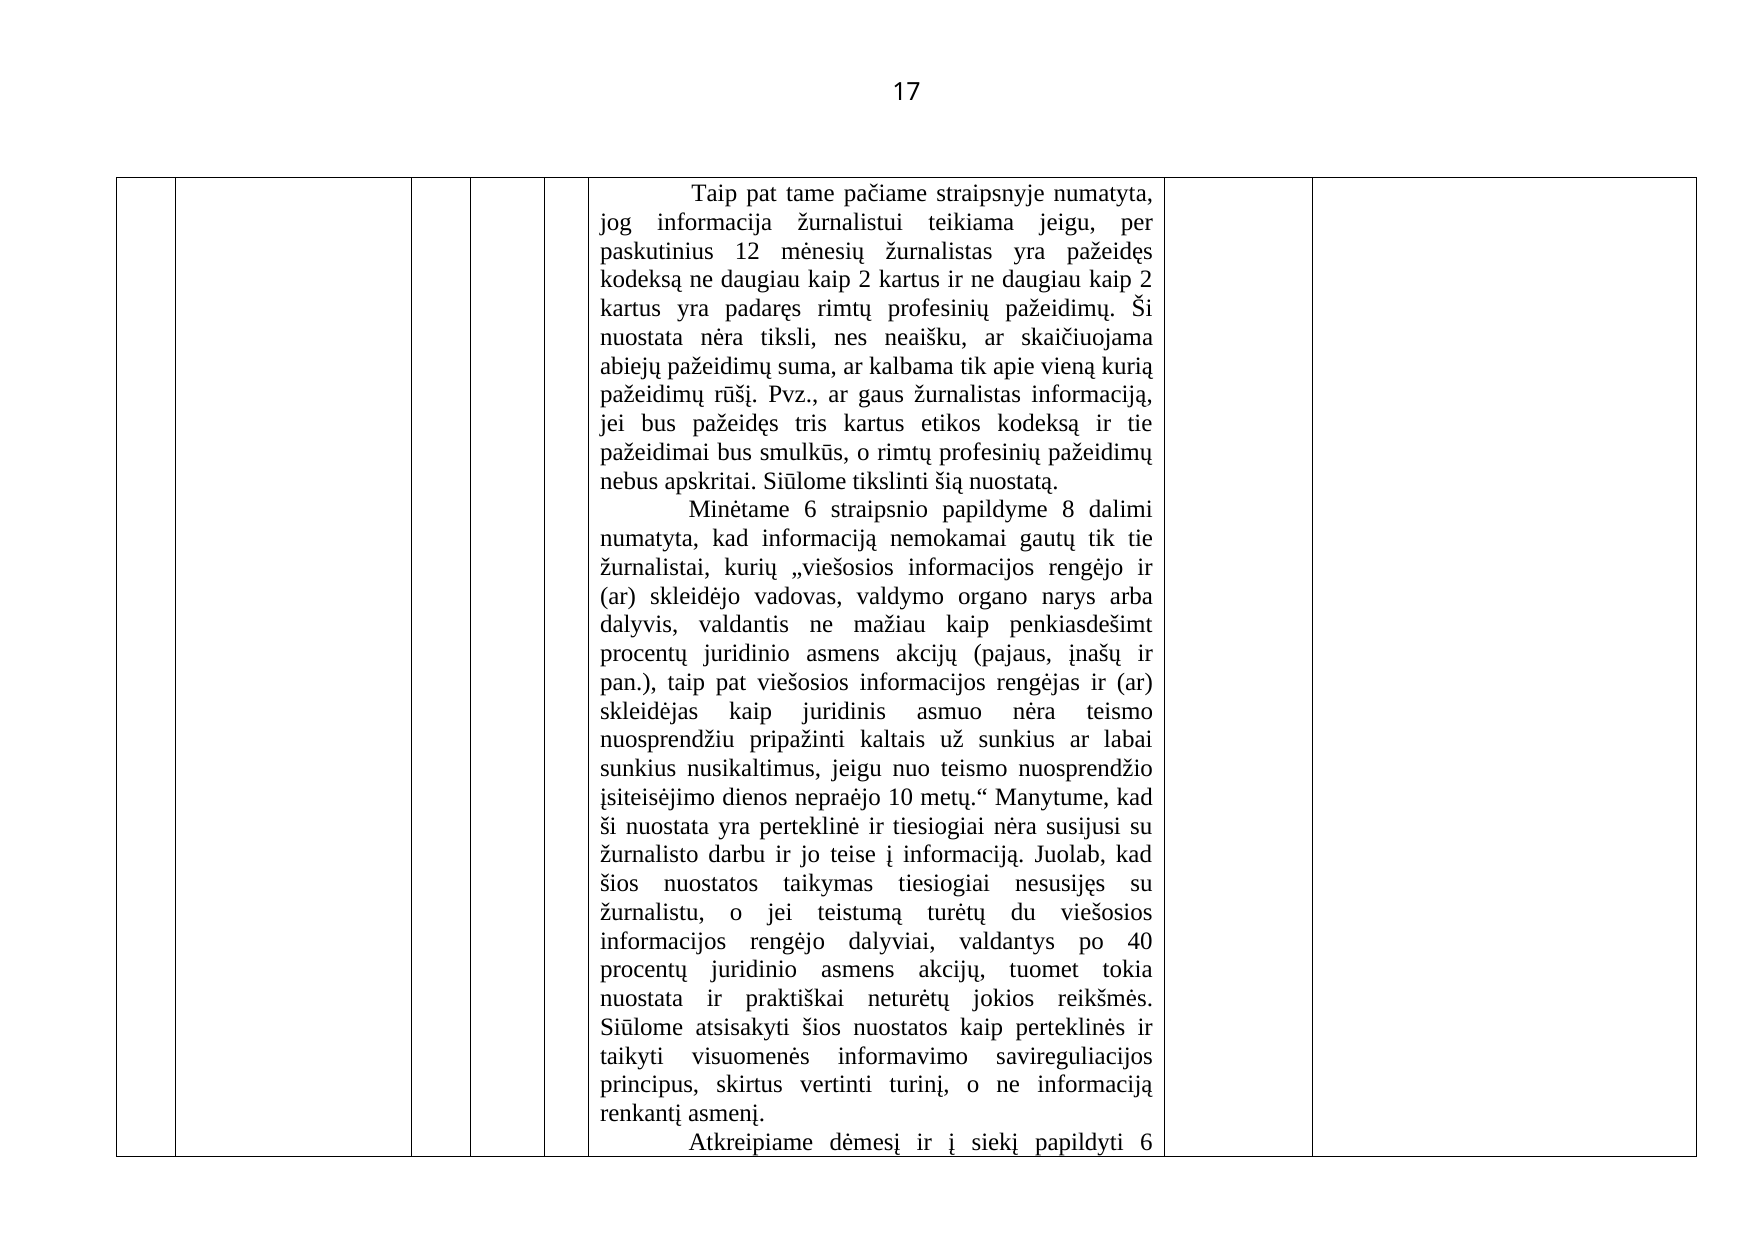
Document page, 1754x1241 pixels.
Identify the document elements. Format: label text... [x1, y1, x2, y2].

table_cell [1313, 178, 1696, 1156]
table_cell [176, 178, 411, 1156]
table_cell [471, 178, 544, 1156]
table_cell [117, 178, 175, 1156]
table_cell Taip pat tame pačiame straipsnyje numatyta, jog informacija žurnalistui teikiama jeigu, per paskutinius 12 mėnesių žurnalistas yra pažeidęs kodeksą ne daugiau kaip 2 kartus ir ne daugiau kaip 2 kartus yra padaręs rimtų profesinių pažeidimų. Ši nuostata nėra tiksli, nes neaišku, ar skaičiuojama abiejų pažeidimų suma, ar kalbama tik apie vieną kurią pažeidimų rūšį. Pvz., ar gaus žurnalistas informaciją, jei bus pažeidęs tris kartus etikos kodeksą ir tie pažeidimai bus smulkūs, o rimtų profesinių pažeidimų nebus apskritai. Siūlome tikslinti šią nuostatą. Minėtame 6 straipsnio papildyme 8 dalimi numatyta, kad informaciją nemokamai gautų tik tie žurnalistai, kurių „viešosios informacijos rengėjo ir (ar) skleidėjo vadovas, valdymo organo narys arba dalyvis, valdantis ne mažiau kaip penkiasdešimt procentų juridinio asmens akcijų (pajaus, įnašų ir pan.), taip pat viešosios informacijos rengėjas ir (ar) skleidėjas kaip juridinis asmuo nėra teismo nuosprendžiu pripažinti kaltais už sunkius ar labai sunkius nusikaltimus, jeigu nuo teismo nuosprendžio įsiteisėjimo dienos nepraėjo 10 metų.“ Manytume, kad ši nuostata yra perteklinė ir tiesiogiai nėra susijusi su žurnalisto darbu ir jo teise į informaciją. Juolab, kad šios nuostatos taikymas tiesiogiai nesusijęs su žurnalistu, o jei teistumą turėtų du viešosios informacijos rengėjo dalyviai, valdantys po 40 procentų juridinio asmens akcijų, tuomet tokia nuostata ir praktiškai neturėtų jokios reikšmės. Siūlome atsisakyti šios nuostatos kaip perteklinės ir taikyti visuomenės informavimo savireguliacijos principus, skirtus vertinti turinį, o ne informaciją renkantį asmenį. Atkreipiame dėmesį ir į siekį papildyti 6 [589, 178, 1164, 1156]
table_cell [1165, 178, 1312, 1156]
table_cell [412, 178, 470, 1156]
table_cell [545, 178, 588, 1156]
